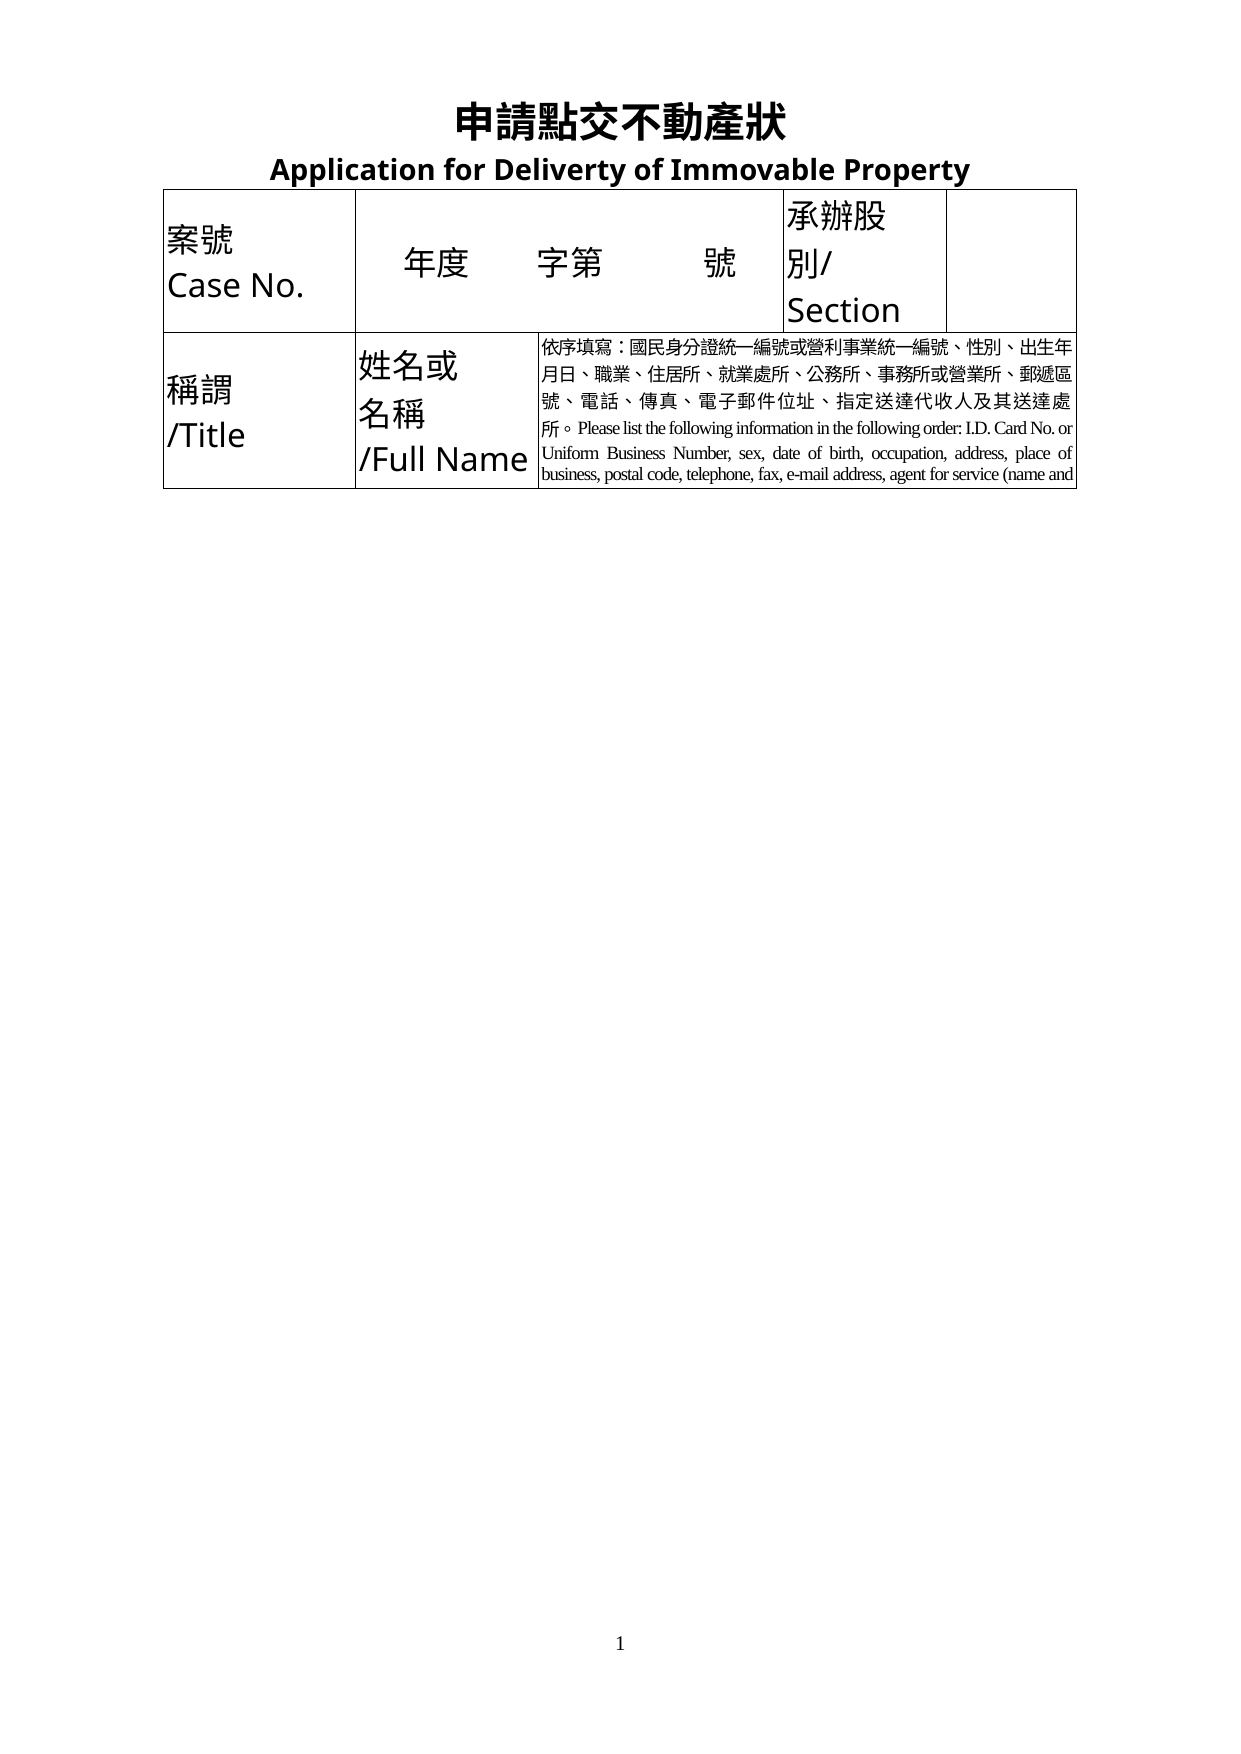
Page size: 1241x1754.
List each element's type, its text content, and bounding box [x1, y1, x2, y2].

table_cell 稱謂 /Title [164, 333, 355, 488]
table_cell 姓名或 名稱 /Full Name [356, 333, 538, 488]
table_cell 依序填寫：國民身分證統一編號或營利事業統一編號、性別、出生年月日、職業、住居所、就業處所、公務所、事務所或營業所、郵遞區號、電話、傳真、電子郵件位址、指定送達代收人及其送達處所。Please list the following information in the following order: I.D. Card No. or Uniform Business Number, sex, date of birth, occupation, address, place of business, postal code, telephone, fax, e-mail address, agent for service (name and address). [539, 333, 1076, 488]
text 申請點交不動產狀 [187, 89, 1053, 149]
table_header [947, 190, 1076, 332]
table_header 承辦股別/Section [784, 190, 946, 332]
table_header 年度 字第 號 [356, 190, 783, 332]
table_header 案號 Case No. [164, 190, 355, 332]
text Application for Deliverty of Immovable Property [187, 149, 1053, 189]
